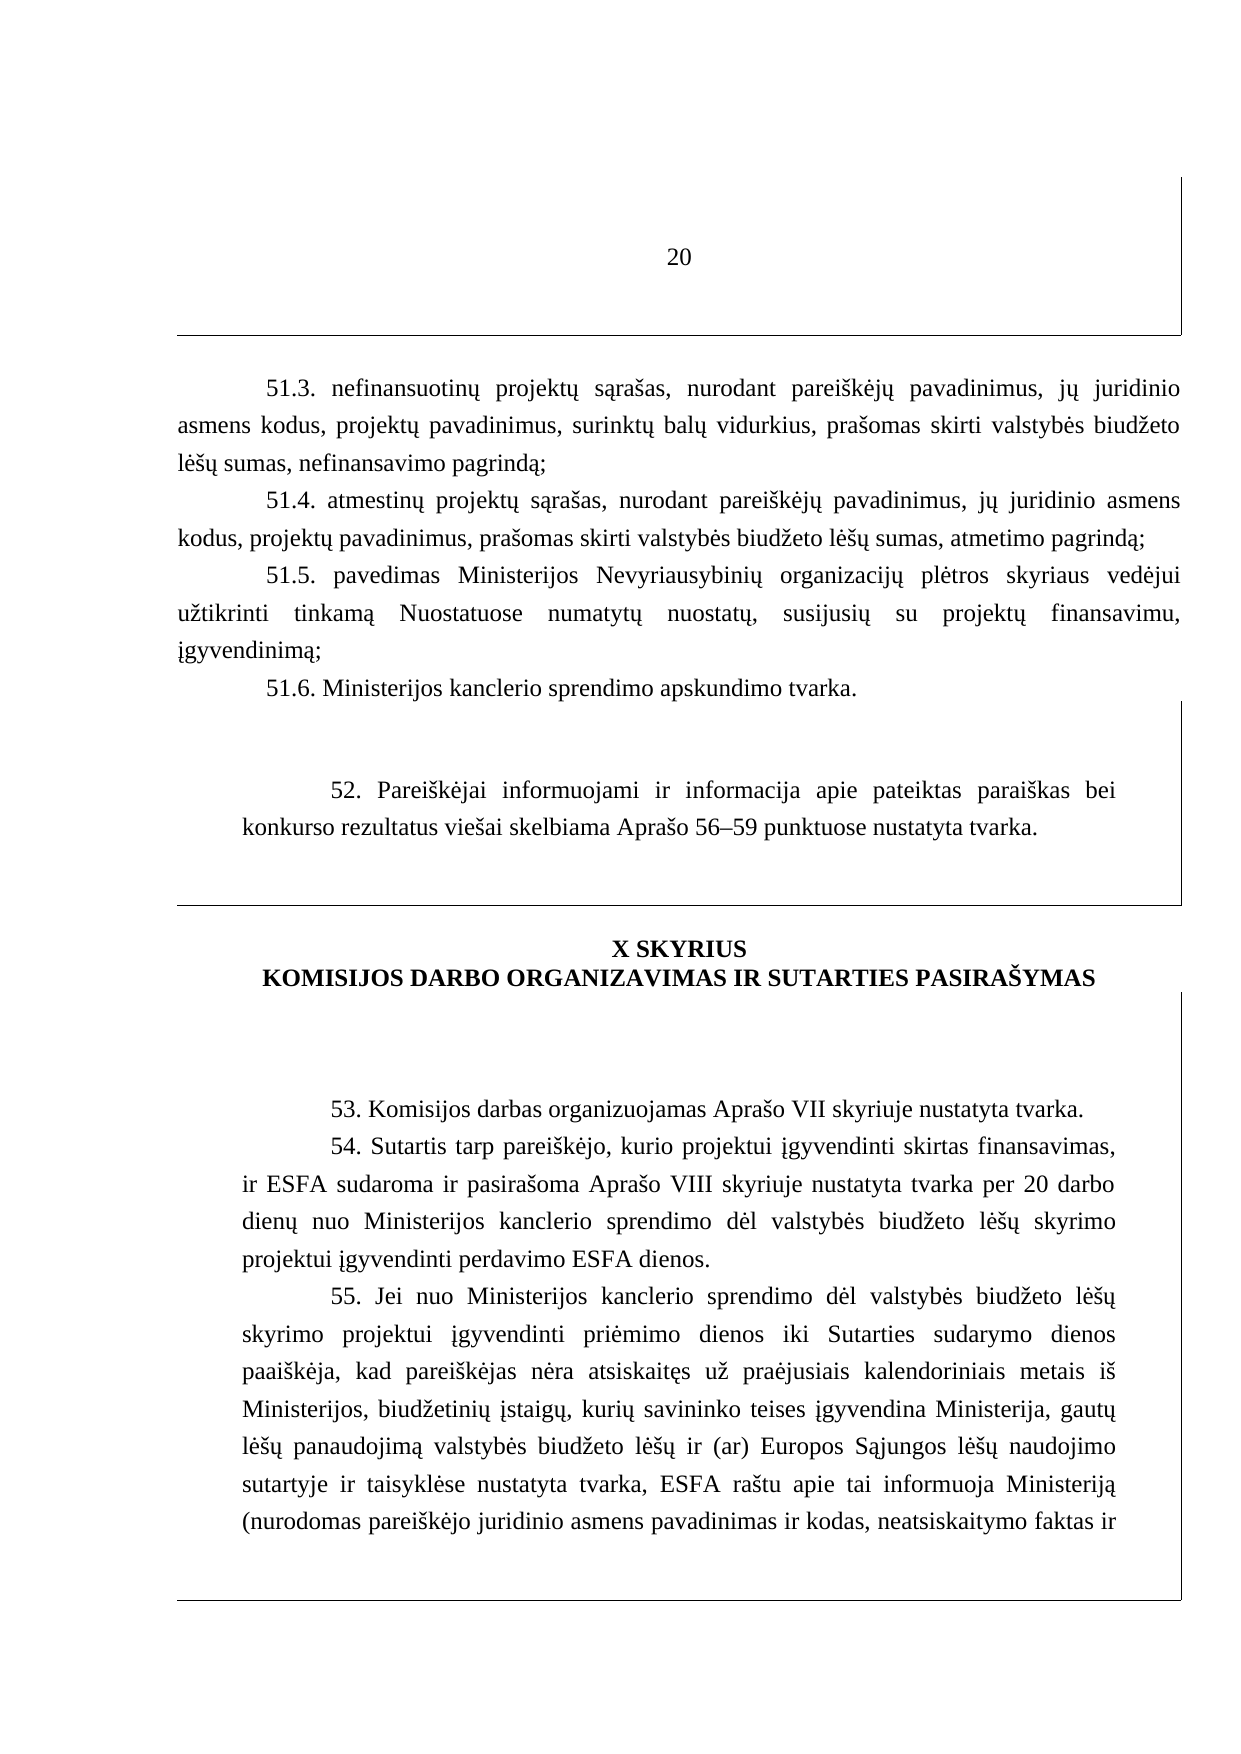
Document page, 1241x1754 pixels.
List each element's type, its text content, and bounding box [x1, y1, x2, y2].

text X SKYRIUS [177, 934, 1181, 963]
text 54. Sutartis tarp pareiškėjo, kurio projektui įgyvendinti skirtas finansavimas, ir ESFA sudaroma ir pasirašoma Aprašo VIII skyriuje nustatyta tvarka per 20 darbo dienų nuo Ministerijos kanclerio sprendimo dėl valstybės biudžeto lėšų skyrimo projektui įgyvendinti perdavimo ESFA dienos. [177, 1123, 1181, 1273]
text KOMISIJOS DARBO ORGANIZAVIMAS IR SUTARTIES PASIRAŠYMAS [177, 963, 1181, 992]
text 51.4. atmestinų projektų sąrašas, nurodant pareiškėjų pavadinimus, jų juridinio asmens kodus, projektų pavadinimus, prašomas skirti valstybės biudžeto lėšų sumas, atmetimo pagrindą; [177, 476, 1181, 551]
text 51.5. pavedimas Ministerijos Nevyriausybinių organizacijų plėtros skyriaus vedėjui užtikrinti tinkamą Nuostatuose numatytų nuostatų, susijusių su projektų finansavimu, įgyvendinimą; [177, 551, 1181, 664]
text 55. Jei nuo Ministerijos kanclerio sprendimo dėl valstybės biudžeto lėšų skyrimo projektui įgyvendinti priėmimo dienos iki Sutarties sudarymo dienos paaiškėja, kad pareiškėjas nėra atsiskaitęs už praėjusiais kalendoriniais metais iš Ministerijos, biudžetinių įstaigų, kurių savininko teises įgyvendina Ministerija, gautų lėšų panaudojimą valstybės biudžeto lėšų ir (ar) Europos Sąjungos lėšų naudojimo sutartyje ir taisyklėse nustatyta tvarka, ESFA raštu apie tai informuoja Ministeriją (nurodomas pareiškėjo juridinio asmens pavadinimas ir kodas, neatsiskaitymo faktas ir [177, 1273, 1181, 1600]
text 53. Komisijos darbas organizuojamas Aprašo VII skyriuje nustatyta tvarka. [177, 1085, 1181, 1123]
text 51.6. Ministerijos kanclerio sprendimo apskundimo tvarka. [177, 664, 1181, 701]
text 51.3. nefinansuotinų projektų sąrašas, nurodant pareiškėjų pavadinimus, jų juridinio asmens kodus, projektų pavadinimus, surinktų balų vidurkius, prašomas skirti valstybės biudžeto lėšų sumas, nefinansavimo pagrindą; [177, 364, 1181, 476]
text 52. Pareiškėjai informuojami ir informacija apie pateiktas paraiškas bei konkurso rezultatus viešai skelbiama Aprašo 56–59 punktuose nustatyta tvarka. [177, 701, 1181, 905]
